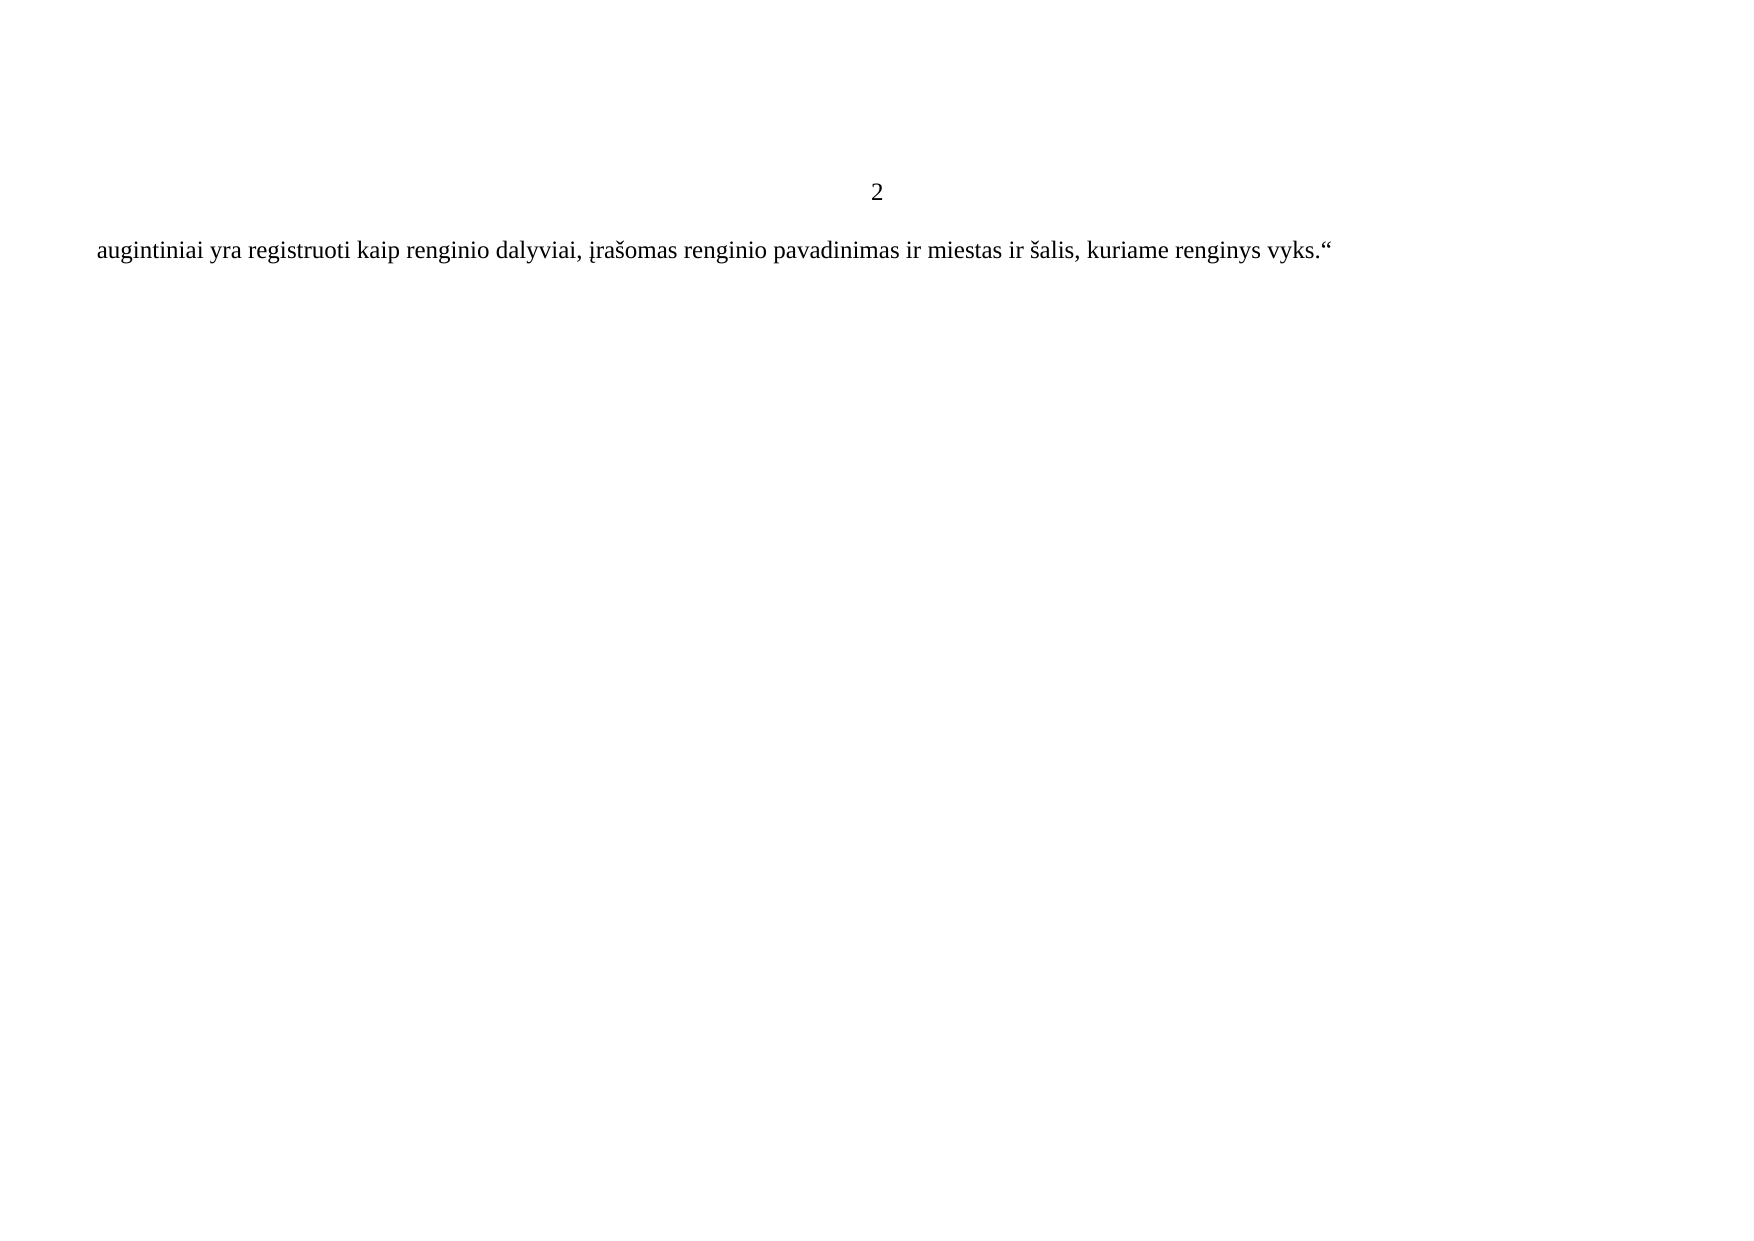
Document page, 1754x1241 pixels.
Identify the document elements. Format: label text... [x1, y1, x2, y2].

table_header [59, 235, 97, 263]
table_header augintiniai yra registruoti kaip renginio dalyviai, įrašomas renginio pavadinimas ir miestas ir šalis, kuriame renginys vyks.“ [97, 235, 1695, 263]
